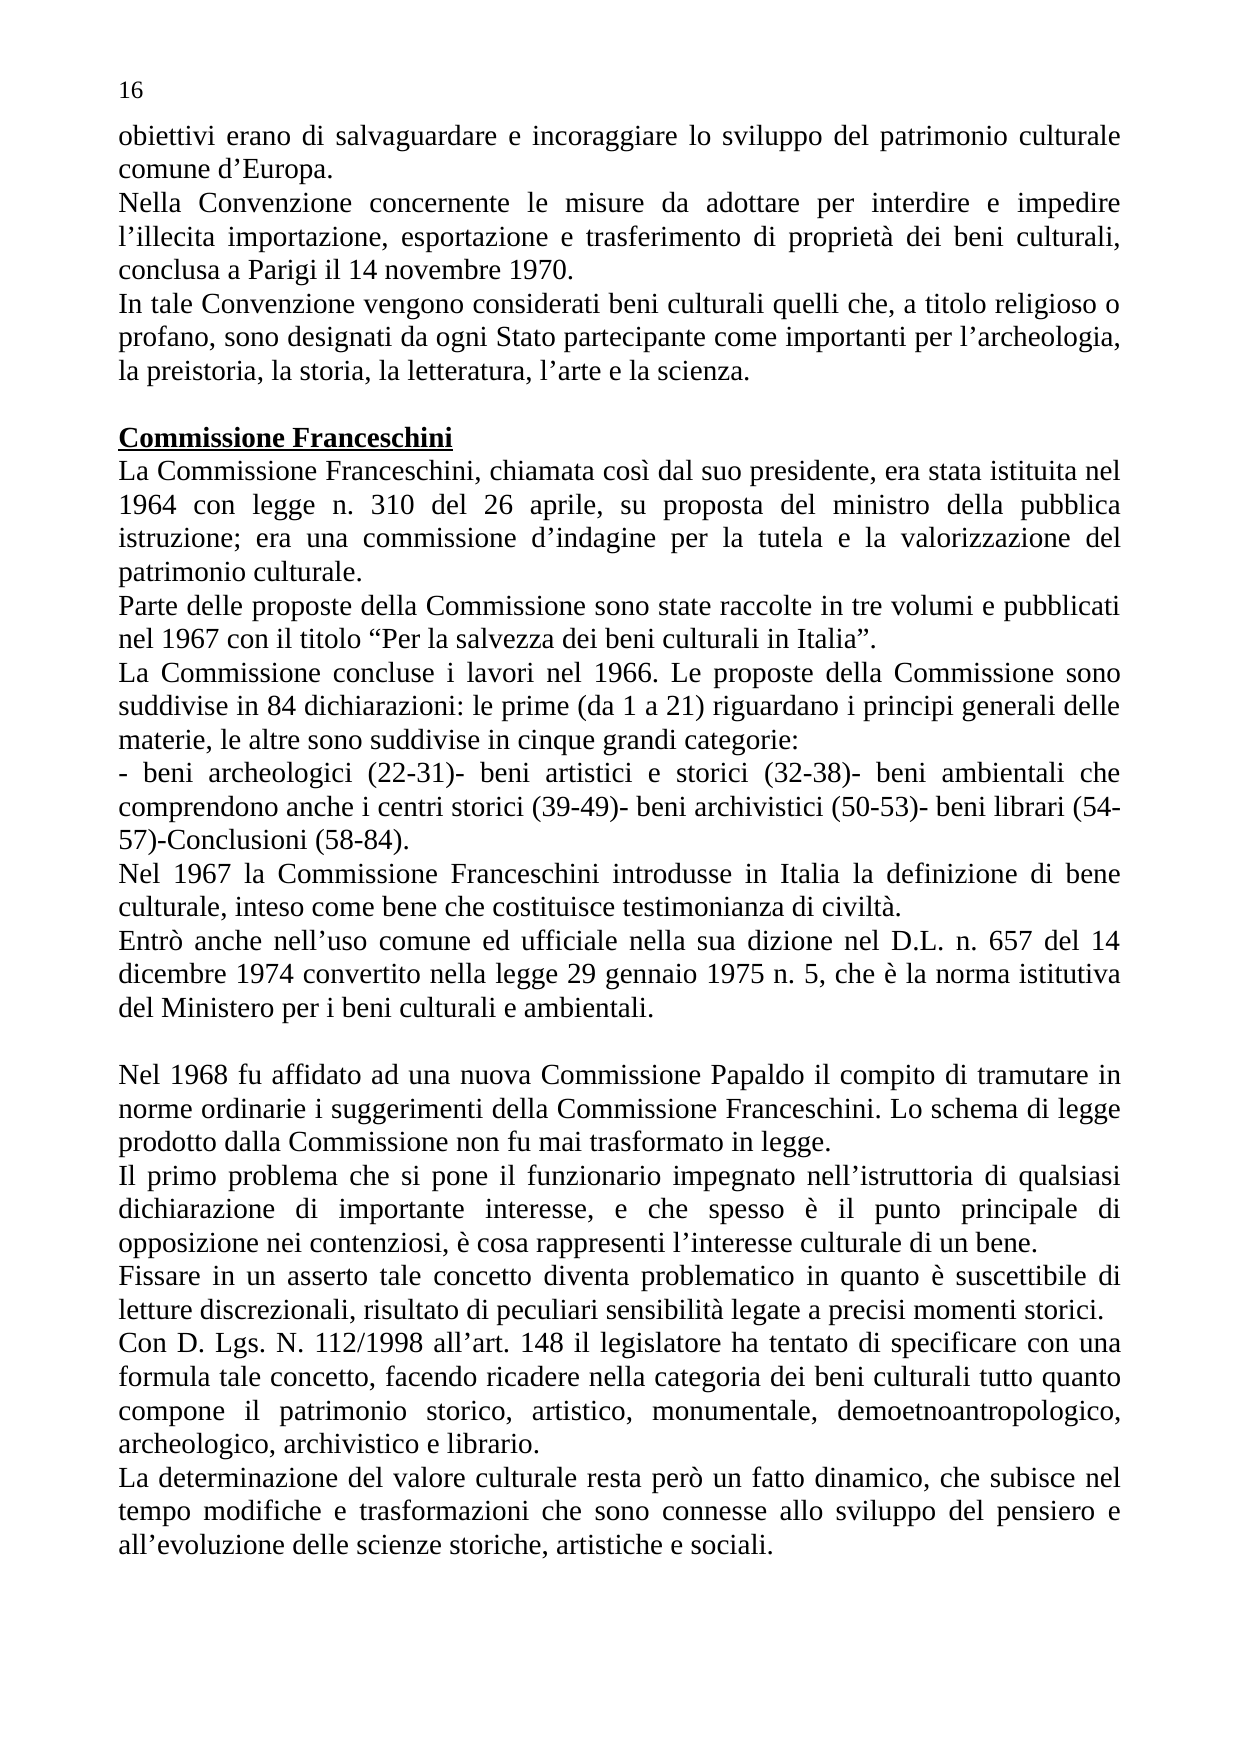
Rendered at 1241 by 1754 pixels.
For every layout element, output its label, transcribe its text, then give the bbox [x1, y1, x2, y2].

text Commissione Franceschini [118, 420, 1122, 453]
text Nel 1968 fu affidato ad una nuova Commissione Papaldo il compito di tramutare in norme ordinarie i suggerimenti della Commissione Franceschini. Lo schema di legge prodotto dalla Commissione non fu mai trasformato in legge. [118, 1057, 1122, 1158]
text La Commissione Franceschini, chiamata così dal suo presidente, era stata istituita nel 1964 con legge n. 310 del 26 aprile, su proposta del ministro della pubblica istruzione; era una commissione d’indagine per la tutela e la valorizzazione del patrimonio culturale. [118, 453, 1122, 588]
text Il primo problema che si pone il funzionario impegnato nell’istruttoria di qualsiasi dichiarazione di importante interesse, e che spesso è il punto principale di opposizione nei contenziosi, è cosa rappresenti l’interesse culturale di un bene. [118, 1158, 1122, 1258]
text Nella Convenzione concernente le misure da adottare per interdire e impedire l’illecita importazione, esportazione e trasferimento di proprietà dei beni culturali, conclusa a Parigi il 14 novembre 1970. [118, 185, 1122, 286]
text obiettivi erano di salvaguardare e incoraggiare lo sviluppo del patrimonio culturale comune d’Europa. [118, 118, 1122, 185]
text Parte delle proposte della Commissione sono state raccolte in tre volumi e pubblicati nel 1967 con il titolo “Per la salvezza dei beni culturali in Italia”. [118, 588, 1122, 655]
text Con D. Lgs. N. 112/1998 all’art. 148 il legislatore ha tentato di specificare con una formula tale concetto, facendo ricadere nella categoria dei beni culturali tutto quanto compone il patrimonio storico, artistico, monumentale, demoetnoantropologico, archeologico, archivistico e librario. [118, 1326, 1122, 1460]
text Nel 1967 la Commissione Franceschini introdusse in Italia la definizione di bene culturale, inteso come bene che costituisce testimonianza di civiltà. [118, 856, 1122, 923]
text Fissare in un asserto tale concetto diventa problematico in quanto è suscettibile di letture discrezionali, risultato di peculiari sensibilità legate a precisi momenti storici. [118, 1258, 1122, 1326]
text La Commissione concluse i lavori nel 1966. Le proposte della Commissione sono suddivise in 84 dichiarazioni: le prime (da 1 a 21) riguardano i principi generali delle materie, le altre sono suddivise in cinque grandi categorie: [118, 655, 1122, 755]
text - beni archeologici (22-31)- beni artistici e storici (32-38)- beni ambientali che comprendono anche i centri storici (39-49)- beni archivistici (50-53)- beni librari (54-57)-Conclusioni (58-84). [118, 755, 1122, 856]
text In tale Convenzione vengono considerati beni culturali quelli che, a titolo religioso o profano, sono designati da ogni Stato partecipante come importanti per l’archeologia, la preistoria, la storia, la letteratura, l’arte e la scienza. [118, 286, 1122, 386]
text La determinazione del valore culturale resta però un fatto dinamico, che subisce nel tempo modifiche e trasformazioni che sono connesse allo sviluppo del pensiero e all’evoluzione delle scienze storiche, artistiche e sociali. [118, 1460, 1122, 1560]
text Entrò anche nell’uso comune ed ufficiale nella sua dizione nel D.L. n. 657 del 14 dicembre 1974 convertito nella legge 29 gennaio 1975 n. 5, che è la norma istitutiva del Ministero per i beni culturali e ambientali. [118, 923, 1122, 1024]
